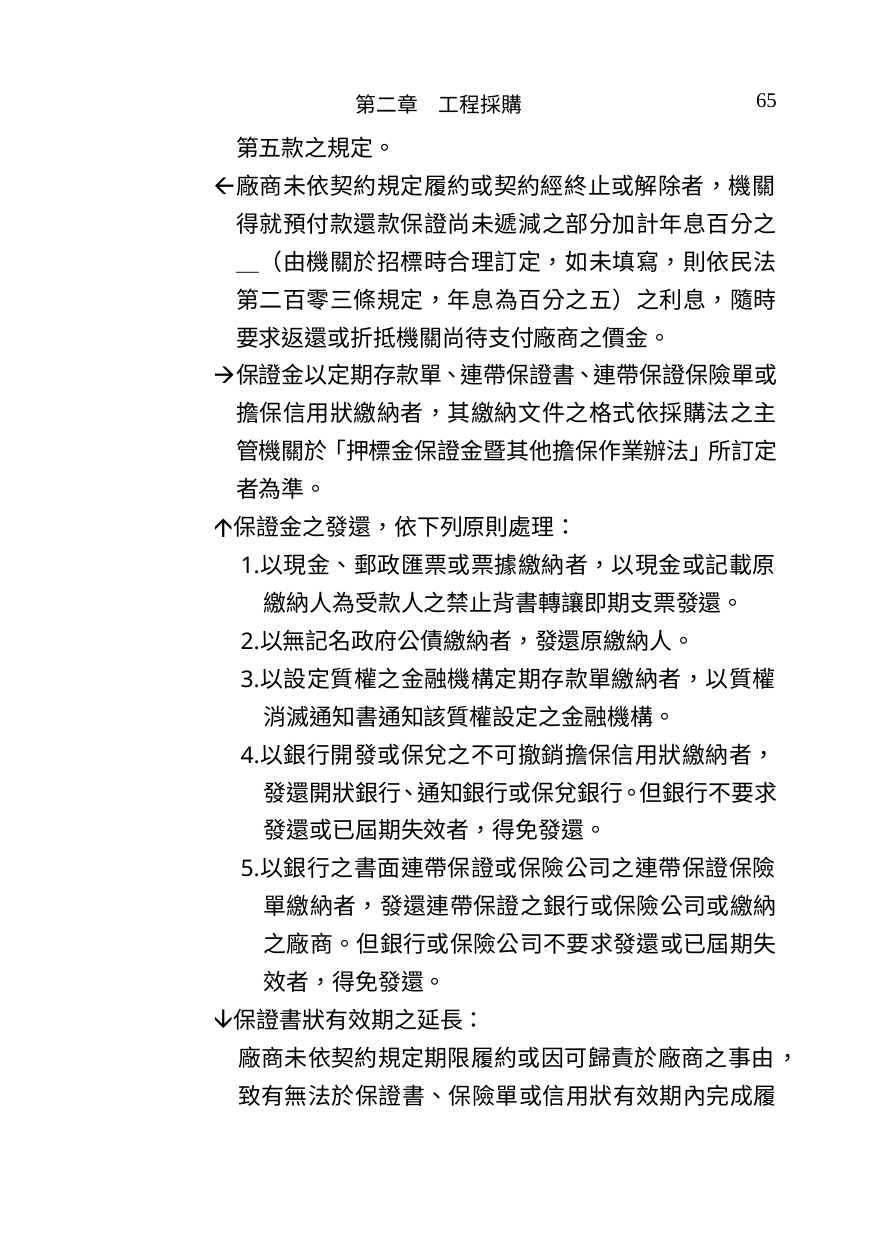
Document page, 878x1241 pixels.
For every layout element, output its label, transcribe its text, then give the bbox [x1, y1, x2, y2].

text 保證金之發還，依下列原則處理： [213, 507, 777, 544]
text 保證書狀有效期之延長： [213, 999, 777, 1037]
text 2.以無記名政府公債繳納者，發還原繳納人。 [240, 620, 777, 658]
text 1.以現金、郵政匯票或票據繳納者，以現金或記載原繳納人為受款人之禁止背書轉讓即期支票發還。 [240, 544, 777, 620]
text 第五款之規定。 [213, 127, 777, 165]
text 5.以銀行之書面連帶保證或保險公司之連帶保證保險單繳納者，發還連帶保證之銀行或保險公司或繳納之廠商。但銀行或保險公司不要求發還或已屆期失效者，得免發還。 [240, 848, 777, 999]
text 4.以銀行開發或保兌之不可撤銷擔保信用狀繳納者，發還開狀銀行、通知銀行或保兌銀行。但銀行不要求發還或已屆期失效者，得免發還。 [240, 734, 777, 848]
text 3.以設定質權之金融機構定期存款單繳納者，以質權消滅通知書通知該質權設定之金融機構。 [240, 658, 777, 734]
text 保證金以定期存款單、連帶保證書、連帶保證保險單或擔保信用狀繳納者，其繳納文件之格式依採購法之主管機關於「押標金保證金暨其他擔保作業辦法」所訂定者為準。 [213, 355, 777, 507]
text 廠商未依契約規定期限履約或因可歸責於廠商之事由，致有無法於保證書、保險單或信用狀有效期內完成履約之虞，或機關無法於保證書、保險單或信用狀有效期內完成驗收者，該保證書、保險單或信用狀之有效期應按遲延期間延長之。廠商未依機關之通知予以延長者，機關將於有效期屆滿前就該保證書、保險單或信用狀之金額請求給付並暫予保管。其所生費用由廠商負擔。其須返還而有費用或匯率損失者，亦同。 [238, 1037, 777, 1113]
text 廠商未依契約規定履約或契約經終止或解除者，機關得就預付款還款保證尚未遞減之部分加計年息百分之＿（由機關於招標時合理訂定，如未填寫，則依民法第二百零三條規定，年息為百分之五）之利息，隨時要求返還或折抵機關尚待支付廠商之價金。 [213, 165, 777, 355]
